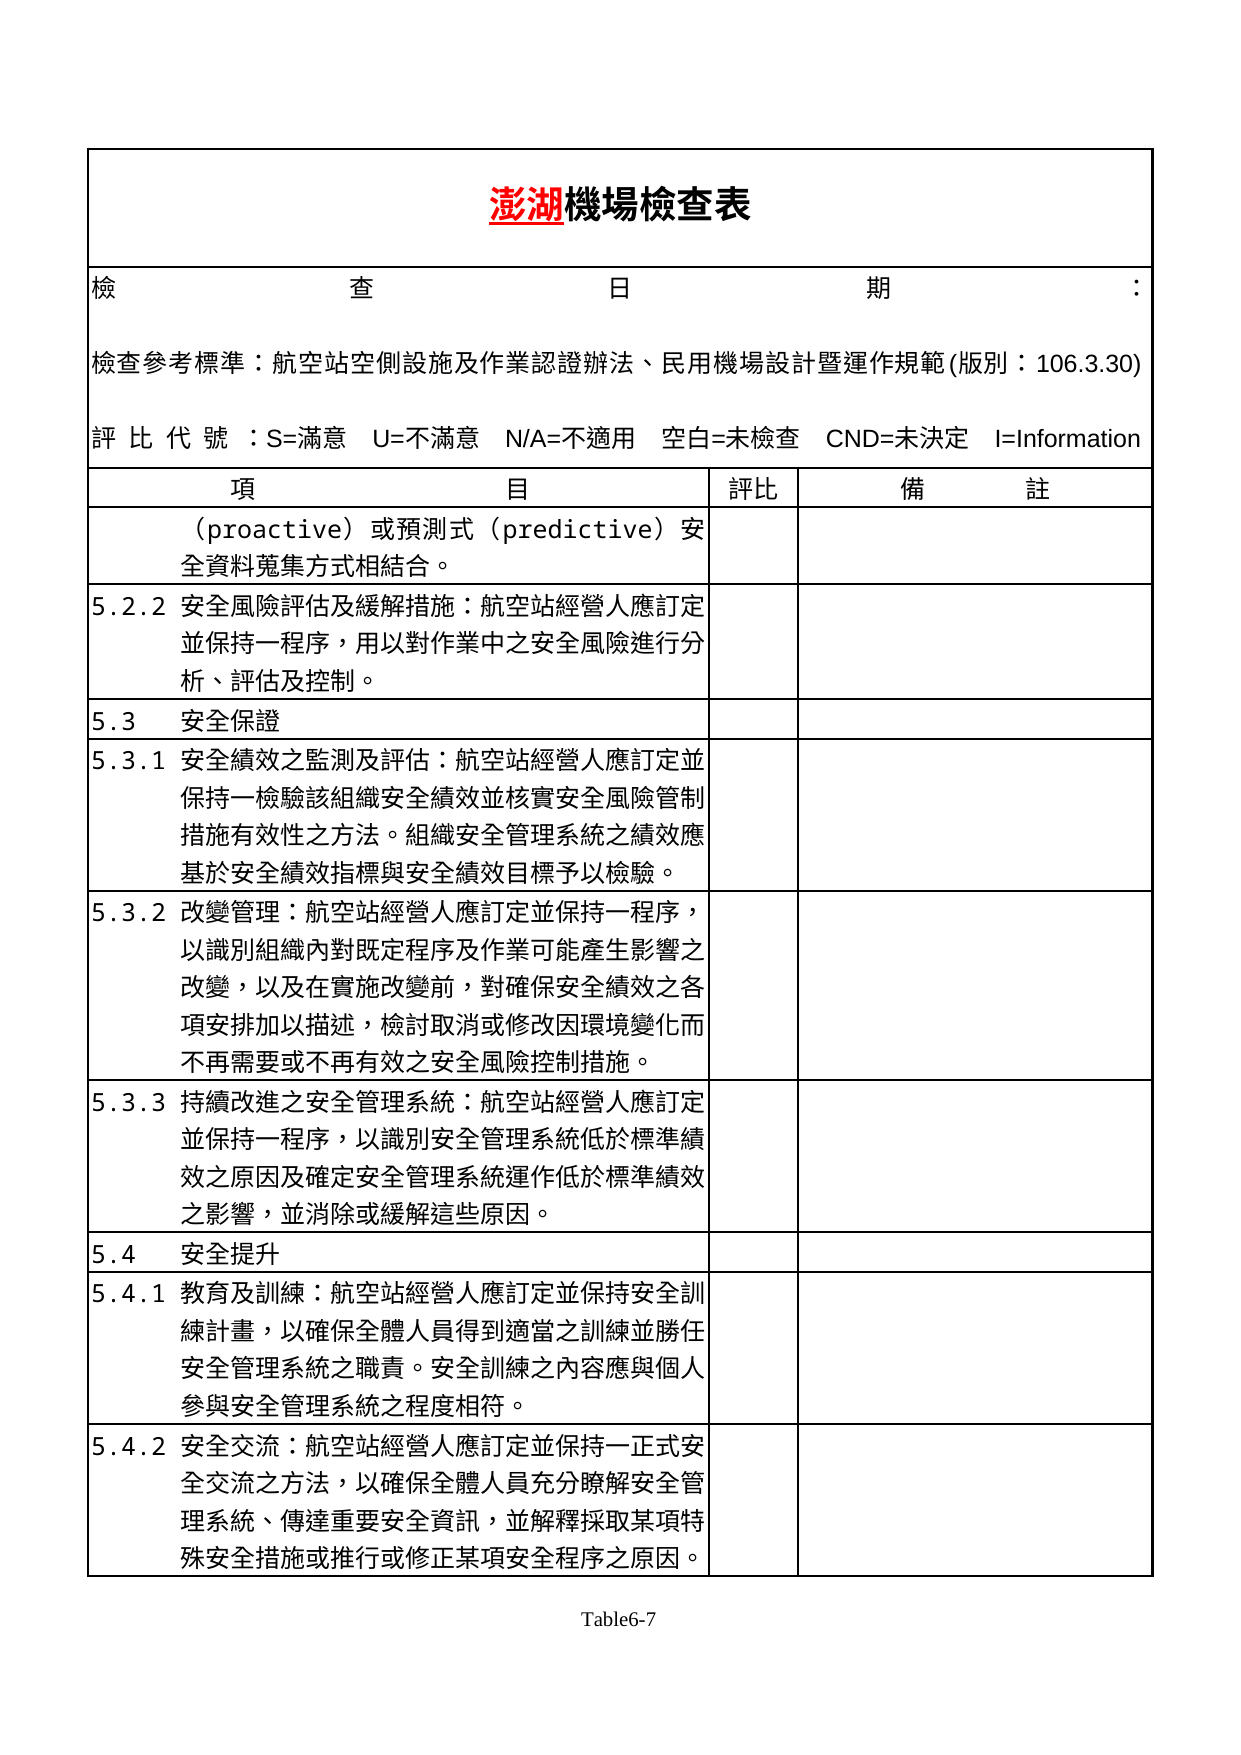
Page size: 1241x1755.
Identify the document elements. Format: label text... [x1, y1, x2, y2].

table_cell [799, 740, 1151, 889]
table_cell [799, 585, 1151, 698]
table_cell [710, 1081, 797, 1231]
table_cell 安全保證 [178, 700, 708, 737]
table_cell 安全風險評估及緩解措施：航空站經營人應訂定並保持一程序，用以對作業中之安全風險進行分析、評估及控制。 [178, 585, 708, 698]
table_cell [710, 1425, 797, 1575]
table_cell [710, 585, 797, 698]
table_cell [710, 1233, 797, 1271]
table_cell 備 註 [799, 469, 1151, 506]
table_cell 5.4 [89, 1233, 177, 1271]
table_header 澎湖機場檢查表 [89, 150, 1151, 266]
table_cell 安全交流：航空站經營人應訂定並保持一正式安全交流之方法，以確保全體人員充分瞭解安全管理系統、傳達重要安全資訊，並解釋採取某項特殊安全措施或推行或修正某項安全程序之原因。 [178, 1425, 708, 1575]
table_cell [710, 508, 797, 583]
table_cell [799, 1273, 1151, 1423]
table_cell 5.4.1 [89, 1273, 177, 1423]
table_cell [799, 1081, 1151, 1231]
table_cell [89, 469, 177, 506]
table_cell 項 目 [178, 469, 708, 506]
table_cell 安全績效之監測及評估：航空站經營人應訂定並保持一檢驗該組織安全績效並核實安全風險管制措施有效性之方法。組織安全管理系統之績效應基於安全績效指標與安全績效目標予以檢驗。 [178, 740, 708, 889]
table_cell [89, 508, 177, 583]
table_cell 評比 [710, 469, 797, 506]
table_cell 5.3.3 [89, 1081, 177, 1231]
table_cell [799, 700, 1151, 737]
table_cell [710, 700, 797, 737]
table_cell 5.3 [89, 700, 177, 737]
table_cell 5.4.2 [89, 1425, 177, 1575]
table_cell [710, 1273, 797, 1423]
table_cell [799, 508, 1151, 583]
table_cell （proactive）或預測式（predictive）安全資料蒐集方式相結合。 [178, 508, 708, 583]
table_cell [710, 740, 797, 889]
table_cell 改變管理：航空站經營人應訂定並保持一程序，以識別組織內對既定程序及作業可能產生影響之改變，以及在實施改變前，對確保安全績效之各項安排加以描述，檢討取消或修改因環境變化而不再需要或不再有效之安全風險控制措施。 [178, 892, 708, 1079]
table_cell 持續改進之安全管理系統：航空站經營人應訂定並保持一程序，以識別安全管理系統低於標準績效之原因及確定安全管理系統運作低於標準績效之影響，並消除或緩解這些原因。 [178, 1081, 708, 1231]
table_cell [799, 1425, 1151, 1575]
table_cell [799, 1233, 1151, 1271]
table_cell 5.3.1 [89, 740, 177, 889]
table_cell 教育及訓練：航空站經營人應訂定並保持安全訓練計畫，以確保全體人員得到適當之訓練並勝任安全管理系統之職責。安全訓練之內容應與個人參與安全管理系統之程度相符。 [178, 1273, 708, 1423]
table_cell 5.3.2 [89, 892, 177, 1079]
table_cell [799, 892, 1151, 1079]
table_cell 安全提升 [178, 1233, 708, 1271]
table_cell 檢 查 日 期 ： 檢查參考標準：航空站空側設施及作業認證辦法、民用機場設計暨運作規範(版別：106.3.30) 評 比 代 號 ：S=滿意 U=不滿意 N/A=不適用 空白=未檢查 CND=未決定 I=Information [89, 268, 1151, 467]
table_cell 5.2.2 [89, 585, 177, 698]
table_cell [710, 892, 797, 1079]
